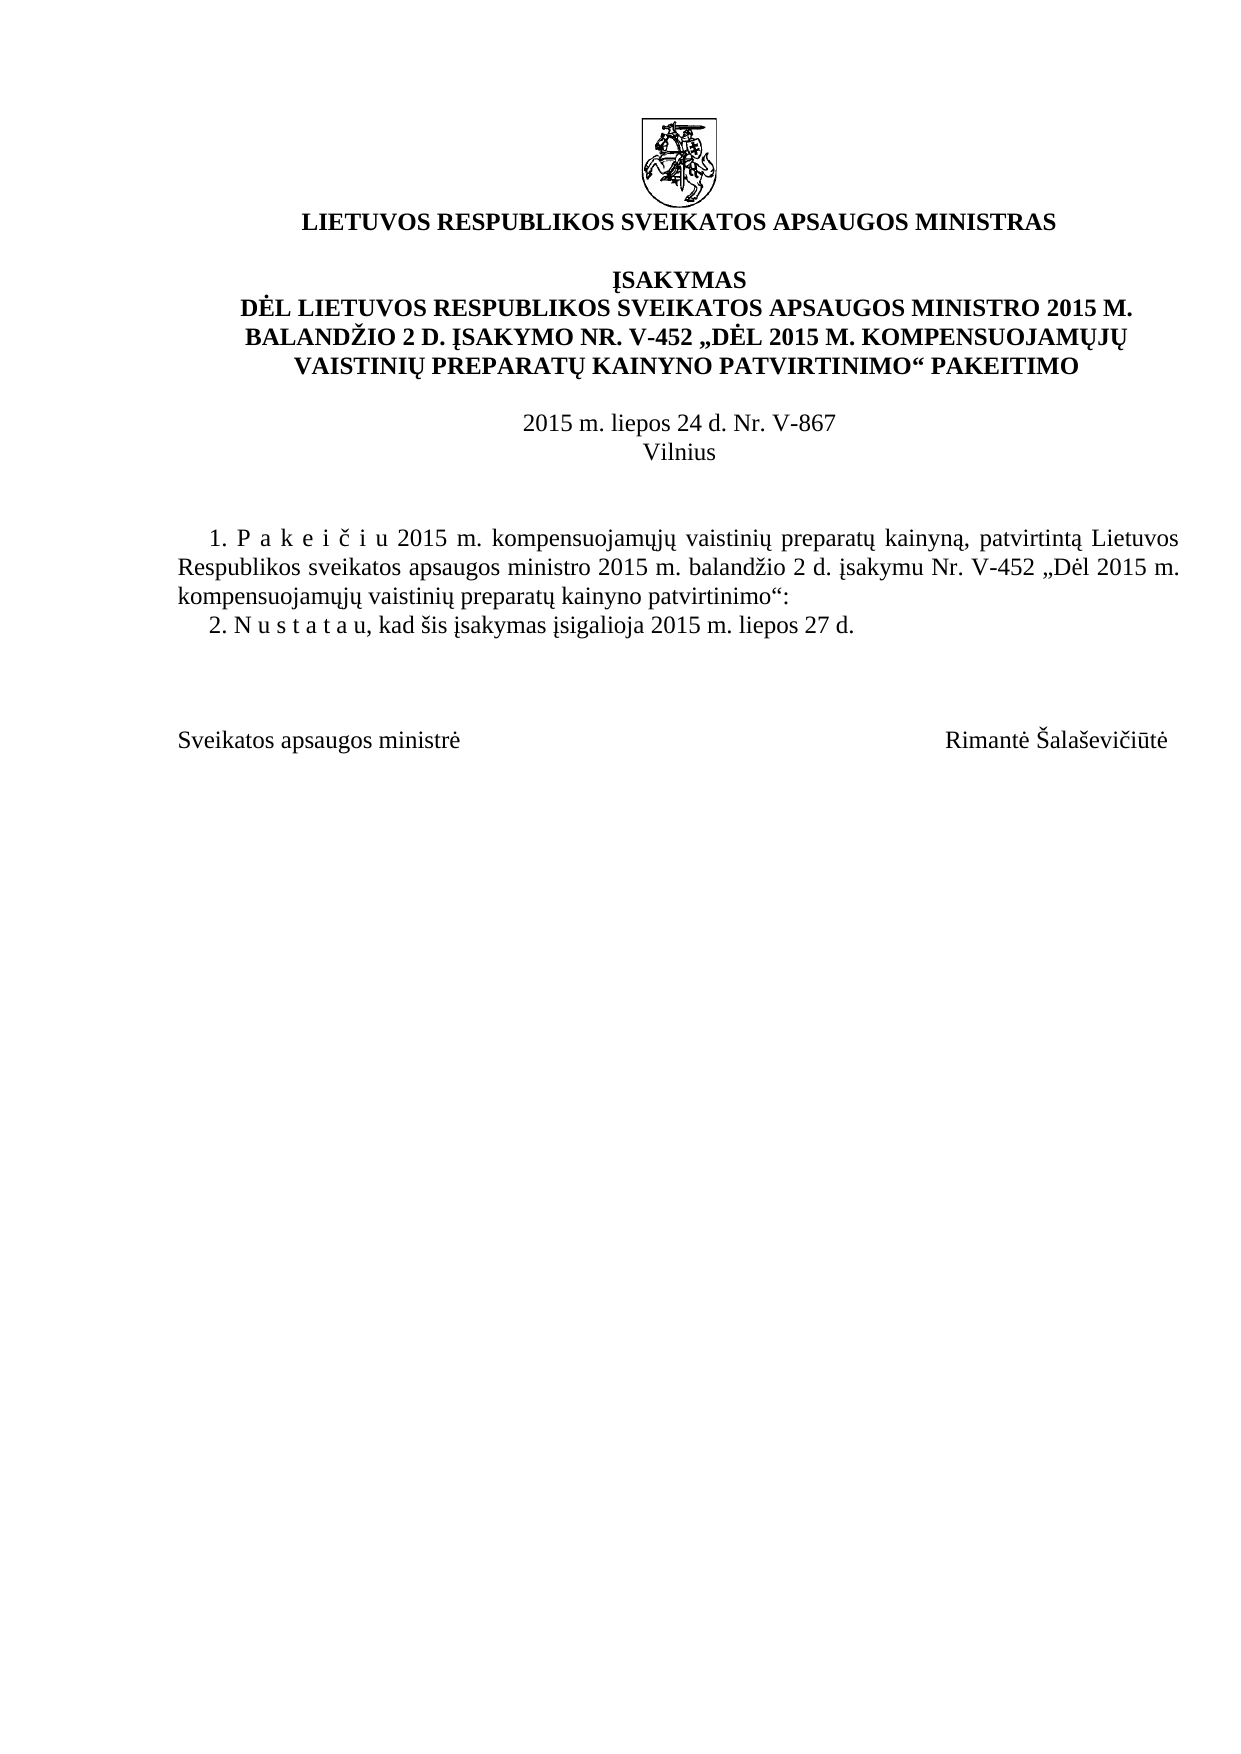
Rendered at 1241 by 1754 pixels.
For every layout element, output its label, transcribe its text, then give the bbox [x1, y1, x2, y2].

text ĮSAKYMAS [177, 265, 1181, 293]
text DĖL LIETUVOS RESPUBLIKOS SVEIKATOS APSAUGOS MINISTRO 2015 M. BALANDŽIO 2 D. ĮSAKYMO NR. V-452 „DĖL 2015 M. KOMPENSUOJAMŲJŲ VAISTINIŲ PREPARATŲ KAINYNO PATVIRTINIMO“ PAKEITIMO [177, 293, 1196, 380]
text Vilnius [177, 437, 1181, 466]
text 2. N u s t a t a u, kad šis įsakymas įsigalioja 2015 m. liepos 27 d. [177, 610, 1181, 638]
text 2015 m. liepos 24 d. Nr. V-867 [177, 408, 1181, 437]
text 1. P a k e i č i u 2015 m. kompensuojamųjų vaistinių preparatų kainyną, patvirtintą Lietuvos Respublikos sveikatos apsaugos ministro 2015 m. balandžio 2 d. įsakymu Nr. V-452 „Dėl 2015 m. kompensuojamųjų vaistinių preparatų kainyno patvirtinimo“: [177, 523, 1181, 610]
text Sveikatos apsaugos ministrė Rimantė Šalaševičiūtė [177, 725, 1181, 753]
text LIETUVOS RESPUBLIKOS SVEIKATOS APSAUGOS MINISTRAS [177, 207, 1181, 236]
